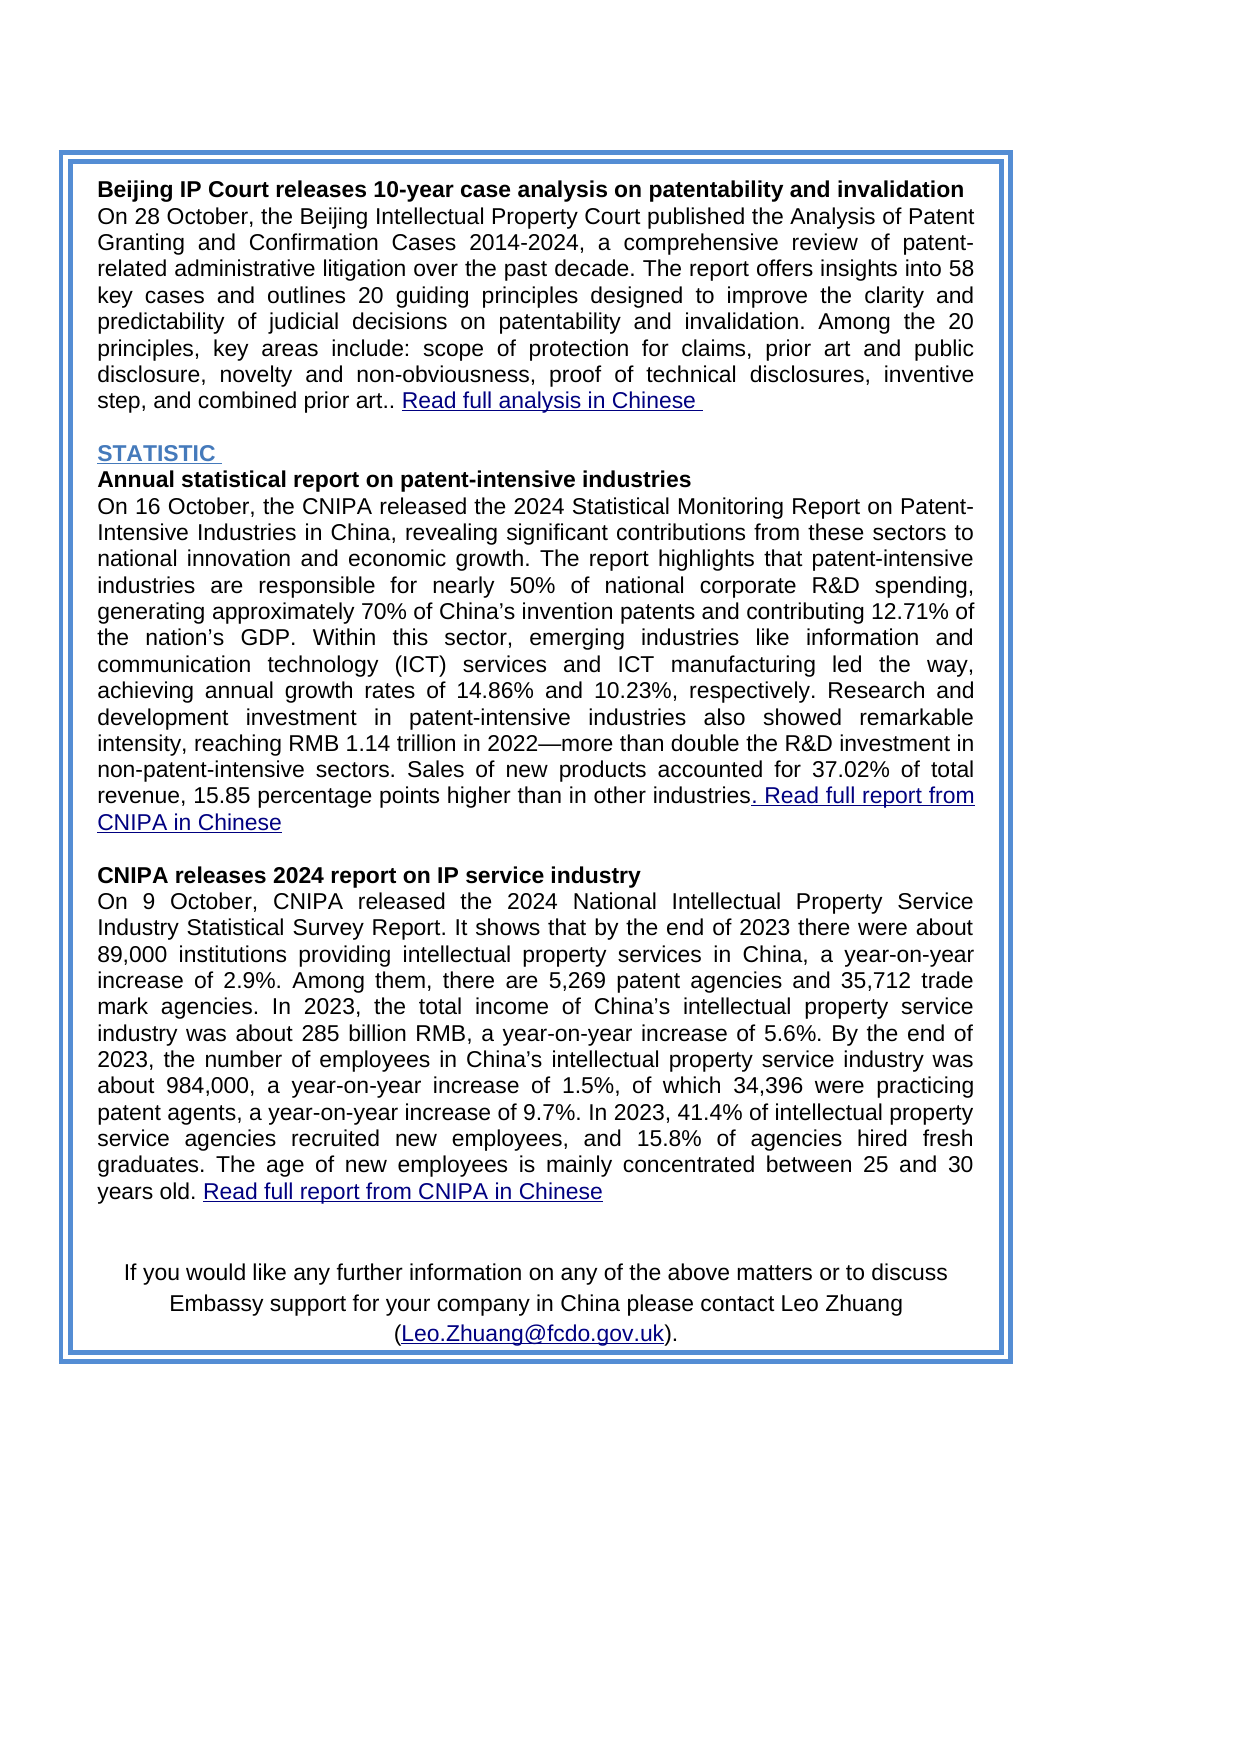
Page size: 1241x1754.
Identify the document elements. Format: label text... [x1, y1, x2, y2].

table_cell [986, 155, 1006, 1350]
table_cell Beijing IP Court releases 10-year case analysis on patentability and invalidation On 28 October, the Beijing Intellectual Property Court published the Analysis of Patent Granting and Confirmation Cases 2014-2024, a comprehensive review of patent-related administrative litigation over the past decade. The report offers insights into 58 key cases and outlines 20 guiding principles designed to improve the clarity and predictability of judicial decisions on patentability and invalidation. Among the 20 principles, key areas include: scope of protection for claims, prior art and public disclosure, novelty and non-obviousness, proof of technical disclosures, inventive step, and combined prior art.. Read full analysis in Chinese STATISTIC Annual statistical report on patent-intensive industries On 16 October, the CNIPA released the 2024 Statistical Monitoring Report on Patent-Intensive Industries in China, revealing significant contributions from these sectors to national innovation and economic growth. The report highlights that patent-intensive industries are responsible for nearly 50% of national corporate R&D spending, generating approximately 70% of China’s invention patents and contributing 12.71% of the nation’s GDP. Within this sector, emerging industries like information and communication technology (ICT) services and ICT manufacturing led the way, achieving annual growth rates of 14.86% and 10.23%, respectively. Research and development investment in patent-intensive industries also showed remarkable intensity, reaching RMB 1.14 trillion in 2022—more than double the R&D investment in non-patent-intensive sectors. Sales of new products accounted for 37.02% of total revenue, 15.85 percentage points higher than in other industries. Read full report from CNIPA in Chinese CNIPA releases 2024 report on IP service industry On 9 October, CNIPA released the 2024 National Intellectual Property Service Industry Statistical Survey Report. It shows that by the end of 2023 there were about 89,000 institutions providing intellectual property services in China, a year-on-year increase of 2.9%. Among them, there are 5,269 patent agencies and 35,712 trade mark agencies. In 2023, the total income of China’s intellectual property service industry was about 285 billion RMB, a year-on-year increase of 5.6%. By the end of 2023, the number of employees in China’s intellectual property service industry was about 984,000, a year-on-year increase of 1.5%, of which 34,396 were practicing patent agents, a year-on-year increase of 9.7%. In 2023, 41.4% of intellectual property service agencies recruited new employees, and 15.8% of agencies hired fresh graduates. The age of new employees is mainly concentrated between 25 and 30 years old. Read full report from CNIPA in Chinese If you would like any further information on any of the above matters or to discuss Embassy support for your company in China please contact Leo Zhuang (Leo.Zhuang@fcdo.gov.uk). [86, 164, 986, 1350]
table_cell [66, 155, 86, 1350]
table_cell [73, 164, 86, 1350]
table_cell [986, 164, 999, 1350]
